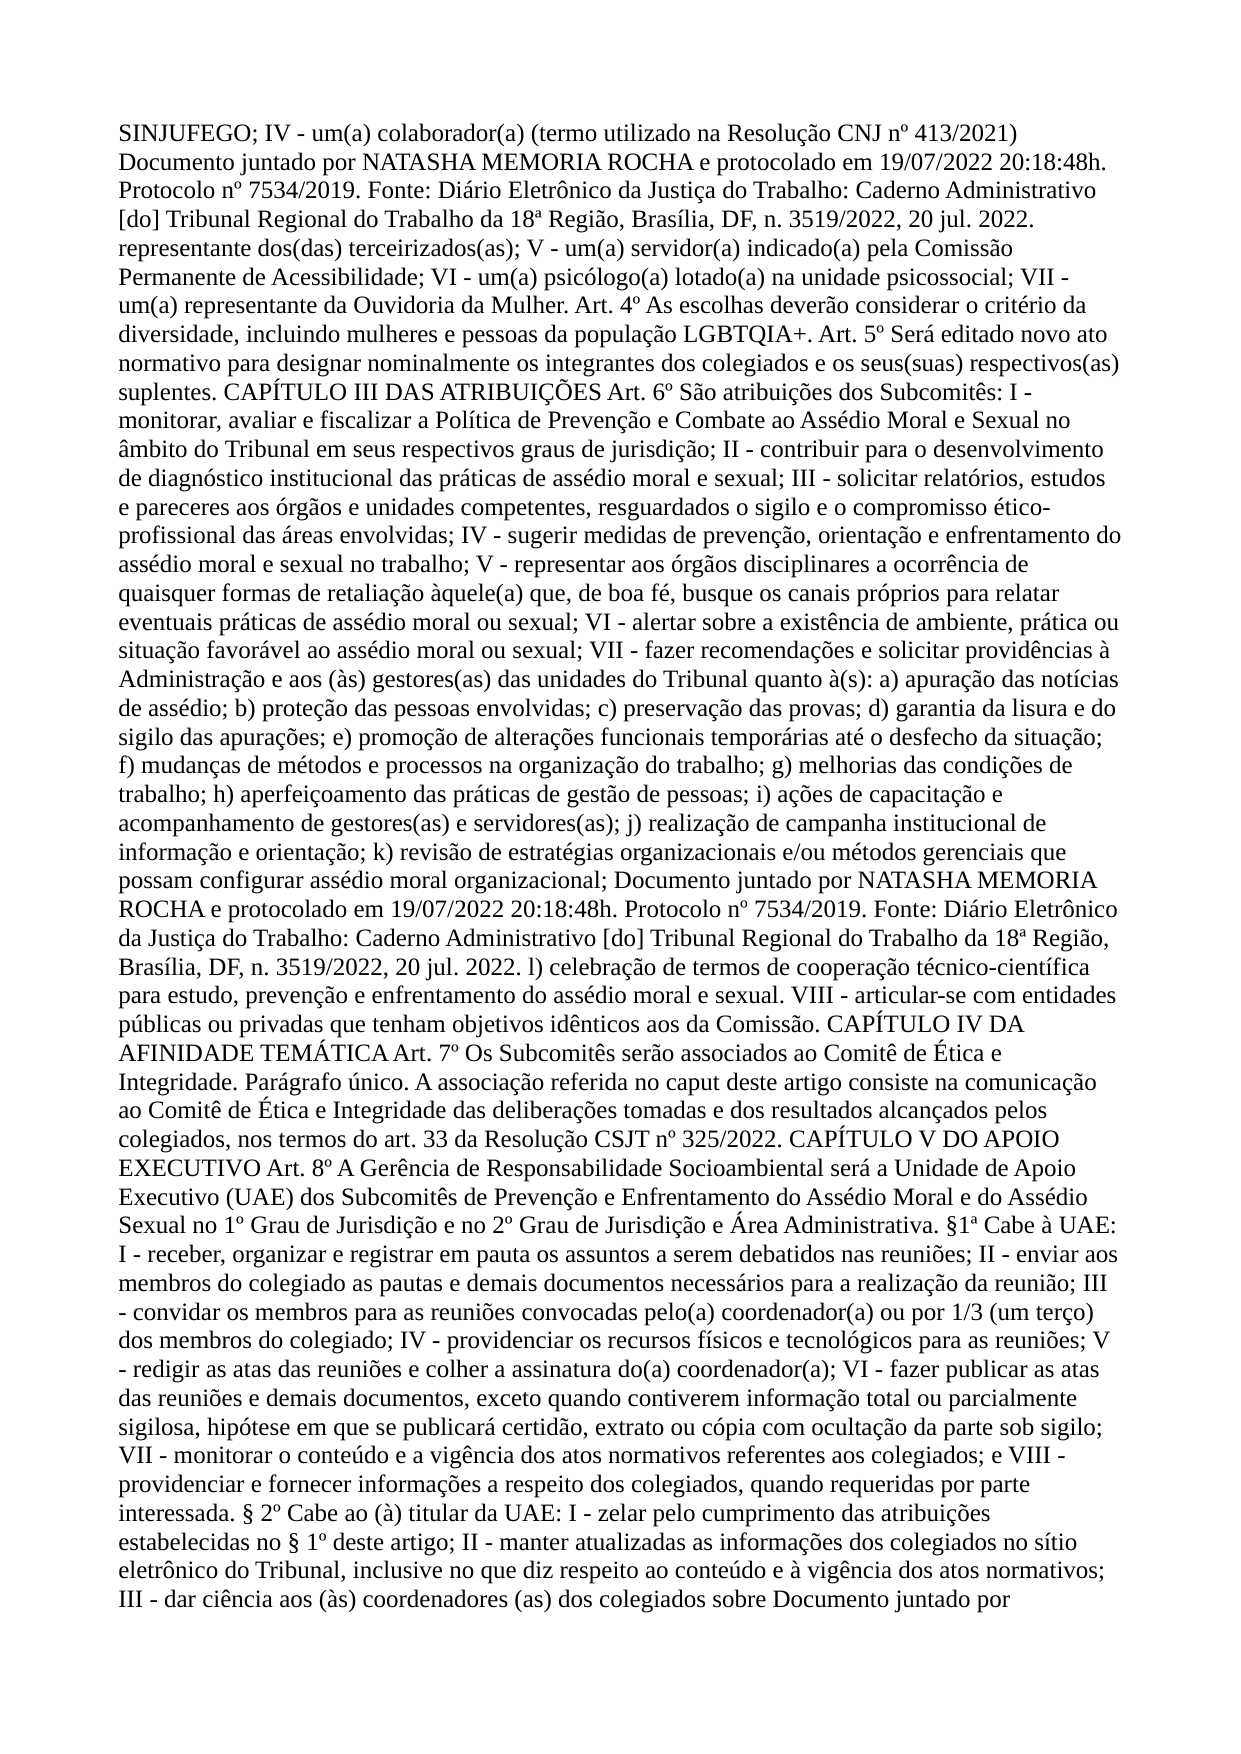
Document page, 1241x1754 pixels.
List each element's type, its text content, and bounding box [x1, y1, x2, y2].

text - SINJUFEGO; IV - um(a) colaborador(a) (termo utilizado na Resolução CNJ nº 413/2021) Documento juntado por NATASHA MEMORIA ROCHA e protocolado em 19/07/2022 20:18:48h. Protocolo nº 7534/2019. Fonte: Diário Eletrônico da Justiça do Trabalho: Caderno Administrativo [do] Tribunal Regional do Trabalho da 18ª Região, Brasília, DF, n. 3519/2022, 20 jul. 2022. representante dos(das) terceirizados(as); V - um(a) servidor(a) indicado(a) pela Comissão Permanente de Acessibilidade; VI - um(a) psicólogo(a) lotado(a) na unidade psicossocial; VII - um(a) representante da Ouvidoria da Mulher. Art. 4º As escolhas deverão considerar o critério da diversidade, incluindo mulheres e pessoas da população LGBTQIA+. Art. 5º Será editado novo ato normativo para designar nominalmente os integrantes dos colegiados e os seus(suas) respectivos(as) suplentes. CAPÍTULO III DAS ATRIBUIÇÕES Art. 6º São atribuições dos Subcomitês: I - monitorar, avaliar e fiscalizar a Política de Prevenção e Combate ao Assédio Moral e Sexual no âmbito do Tribunal em seus respectivos graus de jurisdição; II - contribuir para o desenvolvimento de diagnóstico institucional das práticas de assédio moral e sexual; III - solicitar relatórios, estudos e pareceres aos órgãos e unidades competentes, resguardados o sigilo e o compromisso ético-profissional das áreas envolvidas; IV - sugerir medidas de prevenção, orientação e enfrentamento do assédio moral e sexual no trabalho; V - representar aos órgãos disciplinares a ocorrência de quaisquer formas de retaliação àquele(a) que, de boa fé, busque os canais próprios para relatar eventuais práticas de assédio moral ou sexual; VI - alertar sobre a existência de ambiente, prática ou situação favorável ao assédio moral ou sexual; VII - fazer recomendações e solicitar providências à Administração e aos (às) gestores(as) das unidades do Tribunal quanto à(s): a) apuração das notícias de assédio; b) proteção das pessoas envolvidas; c) preservação das provas; d) garantia da lisura e do sigilo das apurações; e) promoção de alterações funcionais temporárias até o desfecho da situação; f) mudanças de métodos e processos na organização do trabalho; g) melhorias das condições de trabalho; h) aperfeiçoamento das práticas de gestão de pessoas; i) ações de capacitação e acompanhamento de gestores(as) e servidores(as); j) realização de campanha institucional de informação e orientação; k) revisão de estratégias organizacionais e/ou métodos gerenciais que possam configurar assédio moral organizacional; Documento juntado por NATASHA MEMORIA ROCHA e protocolado em 19/07/2022 20:18:48h. Protocolo nº 7534/2019. Fonte: Diário Eletrônico da Justiça do Trabalho: Caderno Administrativo [do] Tribunal Regional do Trabalho da 18ª Região, Brasília, DF, n. 3519/2022, 20 jul. 2022. l) celebração de termos de cooperação técnico-científica para estudo, prevenção e enfrentamento do assédio moral e sexual. VIII - articular-se com entidades públicas ou privadas que tenham objetivos idênticos aos da Comissão. CAPÍTULO IV DA AFINIDADE TEMÁTICA Art. 7º Os Subcomitês serão associados ao Comitê de Ética e Integridade. Parágrafo único. A associação referida no caput deste artigo consiste na comunicação ao Comitê de Ética e Integridade das deliberações tomadas e dos resultados alcançados pelos colegiados, nos termos do art. 33 da Resolução CSJT nº 325/2022. CAPÍTULO V DO APOIO EXECUTIVO Art. 8º A Gerência de Responsabilidade Socioambiental será a Unidade de Apoio Executivo (UAE) dos Subcomitês de Prevenção e Enfrentamento do Assédio Moral e do Assédio Sexual no 1º Grau de Jurisdição e no 2º Grau de Jurisdição e Área Administrativa. §1ª Cabe à UAE: I - receber, organizar e registrar em pauta os assuntos a serem debatidos nas reuniões; II - enviar aos membros do colegiado as pautas e demais documentos necessários para a realização da reunião; III - convidar os membros para as reuniões convocadas pelo(a) coordenador(a) ou por 1/3 (um terço) dos membros do colegiado; IV - providenciar os recursos físicos e tecnológicos para as reuniões; V - redigir as atas das reuniões e colher a assinatura do(a) coordenador(a); VI - fazer publicar as atas das reuniões e demais documentos, exceto quando contiverem informação total ou parcialmente sigilosa, hipótese em que se publicará certidão, extrato ou cópia com ocultação da parte sob sigilo; VII - monitorar o conteúdo e a vigência dos atos normativos referentes aos colegiados; e VIII - providenciar e fornecer informações a respeito dos colegiados, quando requeridas por parte interessada. § 2º Cabe ao (à) titular da UAE: I - zelar pelo cumprimento das atribuições estabelecidas no § 1º deste artigo; II - manter atualizadas as informações dos colegiados no sítio eletrônico do Tribunal, inclusive no que diz respeito ao conteúdo e à vigência dos atos normativos; III - dar ciência aos (às) coordenadores (as) dos colegiados sobre Documento juntado por [118, 118, 1122, 1613]
